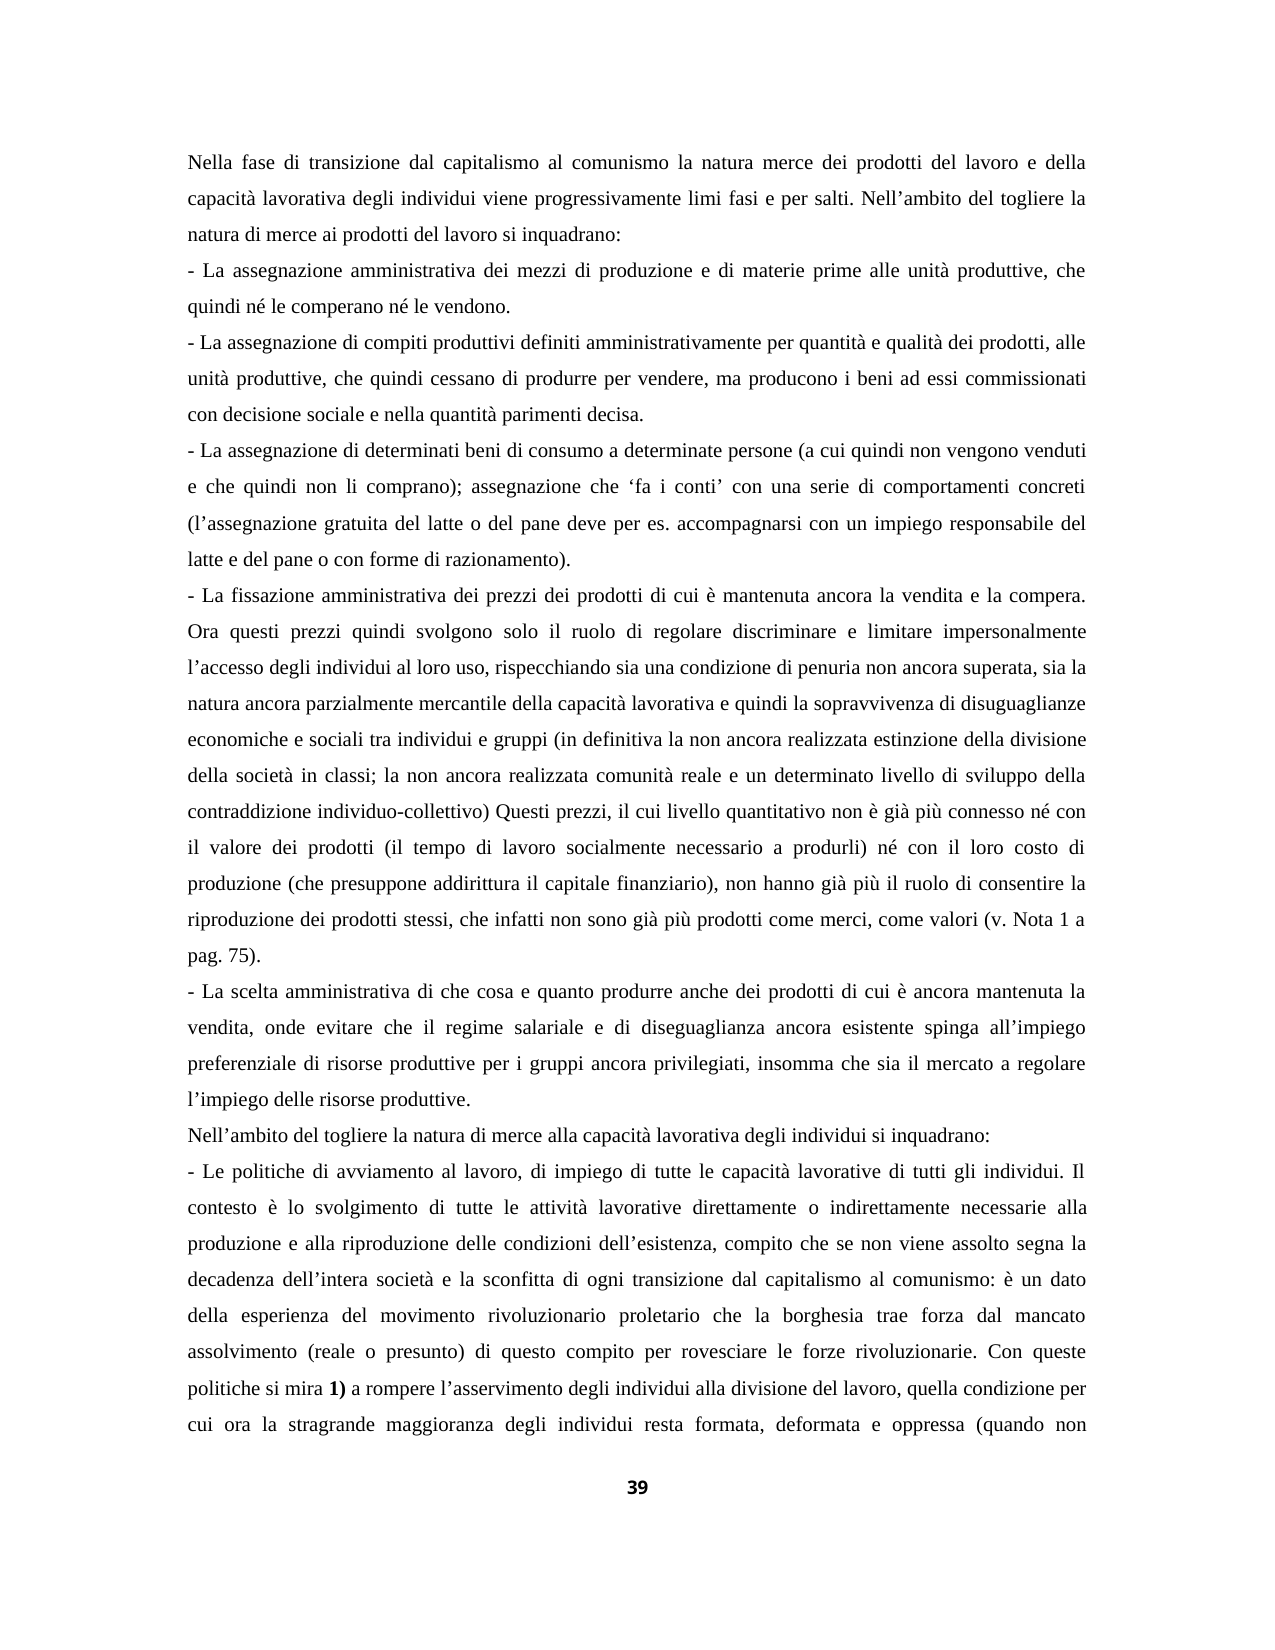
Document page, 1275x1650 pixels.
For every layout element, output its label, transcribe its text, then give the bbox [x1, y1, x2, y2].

text - La scelta amministrativa di che cosa e quanto produrre anche dei prodotti di cui è ancora mantenuta la vendita, onde evitare che il regime salariale e di diseguaglianza ancora esistente spinga all’impiego preferenziale di risorse produttive per i gruppi ancora privilegiati, insomma che sia il mercato a regolare l’impiego delle risorse produttive. [187, 979, 1087, 1111]
text Nella fase di transizione dal capitalismo al comunismo la natura merce dei prodotti del lavoro e della capacità lavorativa degli individui viene progressivamente limi fasi e per salti. Nell’ambito del togliere la natura di merce ai prodotti del lavoro si inquadrano: [187, 150, 1087, 246]
text Nell’ambito del togliere la natura di merce alla capacità lavorativa degli individui si inquadrano: [187, 1123, 1087, 1147]
text - La fissazione amministrativa dei prezzi dei prodotti di cui è mantenuta ancora la vendita e la compera. Ora questi prezzi quindi svolgono solo il ruolo di regolare discriminare e limitare impersonalmente l’accesso degli individui al loro uso, rispecchiando sia una condizione di penuria non ancora superata, sia la natura ancora parzialmente mercantile della capacità lavorativa e quindi la sopravvivenza di disuguaglianze economiche e sociali tra individui e gruppi (in definitiva la non ancora realizzata estinzione della divisione della società in classi; la non ancora realizzata comunità reale e un determinato livello di sviluppo della contraddizione individuo-collettivo) Questi prezzi, il cui livello quantitativo non è già più connesso né con il valore dei prodotti (il tempo di lavoro socialmente necessario a produrli) né con il loro costo di produzione (che presuppone addirittura il capitale finanziario), non hanno già più il ruolo di consentire la riproduzione dei prodotti stessi, che infatti non sono già più prodotti come merci, come valori (v. Nota 1 a pag. 75). [187, 582, 1087, 967]
text - La assegnazione di determinati beni di consumo a determinate persone (a cui quindi non vengono venduti e che quindi non li comprano); assegnazione che ‘fa i conti’ con una serie di comportamenti concreti (l’assegnazione gratuita del latte o del pane deve per es. accompagnarsi con un impiego responsabile del latte e del pane o con forme di razionamento). [187, 438, 1087, 571]
text - Le politiche di avviamento al lavoro, di impiego di tutte le capacità lavorative di tutti gli individui. Il contesto è lo svolgimento di tutte le attività lavorative direttamente o indirettamente necessarie alla produzione e alla riproduzione delle condizioni dell’esistenza, compito che se non viene assolto segna la decadenza dell’intera società e la sconfitta di ogni transizione dal capitalismo al comunismo: è un dato della esperienza del movimento rivoluzionario proletario che la borghesia trae forza dal mancato assolvimento (reale o presunto) di questo compito per rovesciare le forze rivoluzionarie. Con queste politiche si mira 1) a rompere l’asservimento degli individui alla divisione del lavoro, quella condizione per cui ora la stragrande maggioranza degli individui resta formata, deformata e oppressa (quando non [187, 1159, 1087, 1436]
text - La assegnazione amministrativa dei mezzi di produzione e di materie prime alle unità produttive, che quindi né le comperano né le vendono. [187, 258, 1087, 318]
text - La assegnazione di compiti produttivi definiti amministrativamente per quantità e qualità dei prodotti, alle unità produttive, che quindi cessano di produrre per vendere, ma producono i beni ad essi commissionati con decisione sociale e nella quantità parimenti decisa. [187, 330, 1087, 426]
